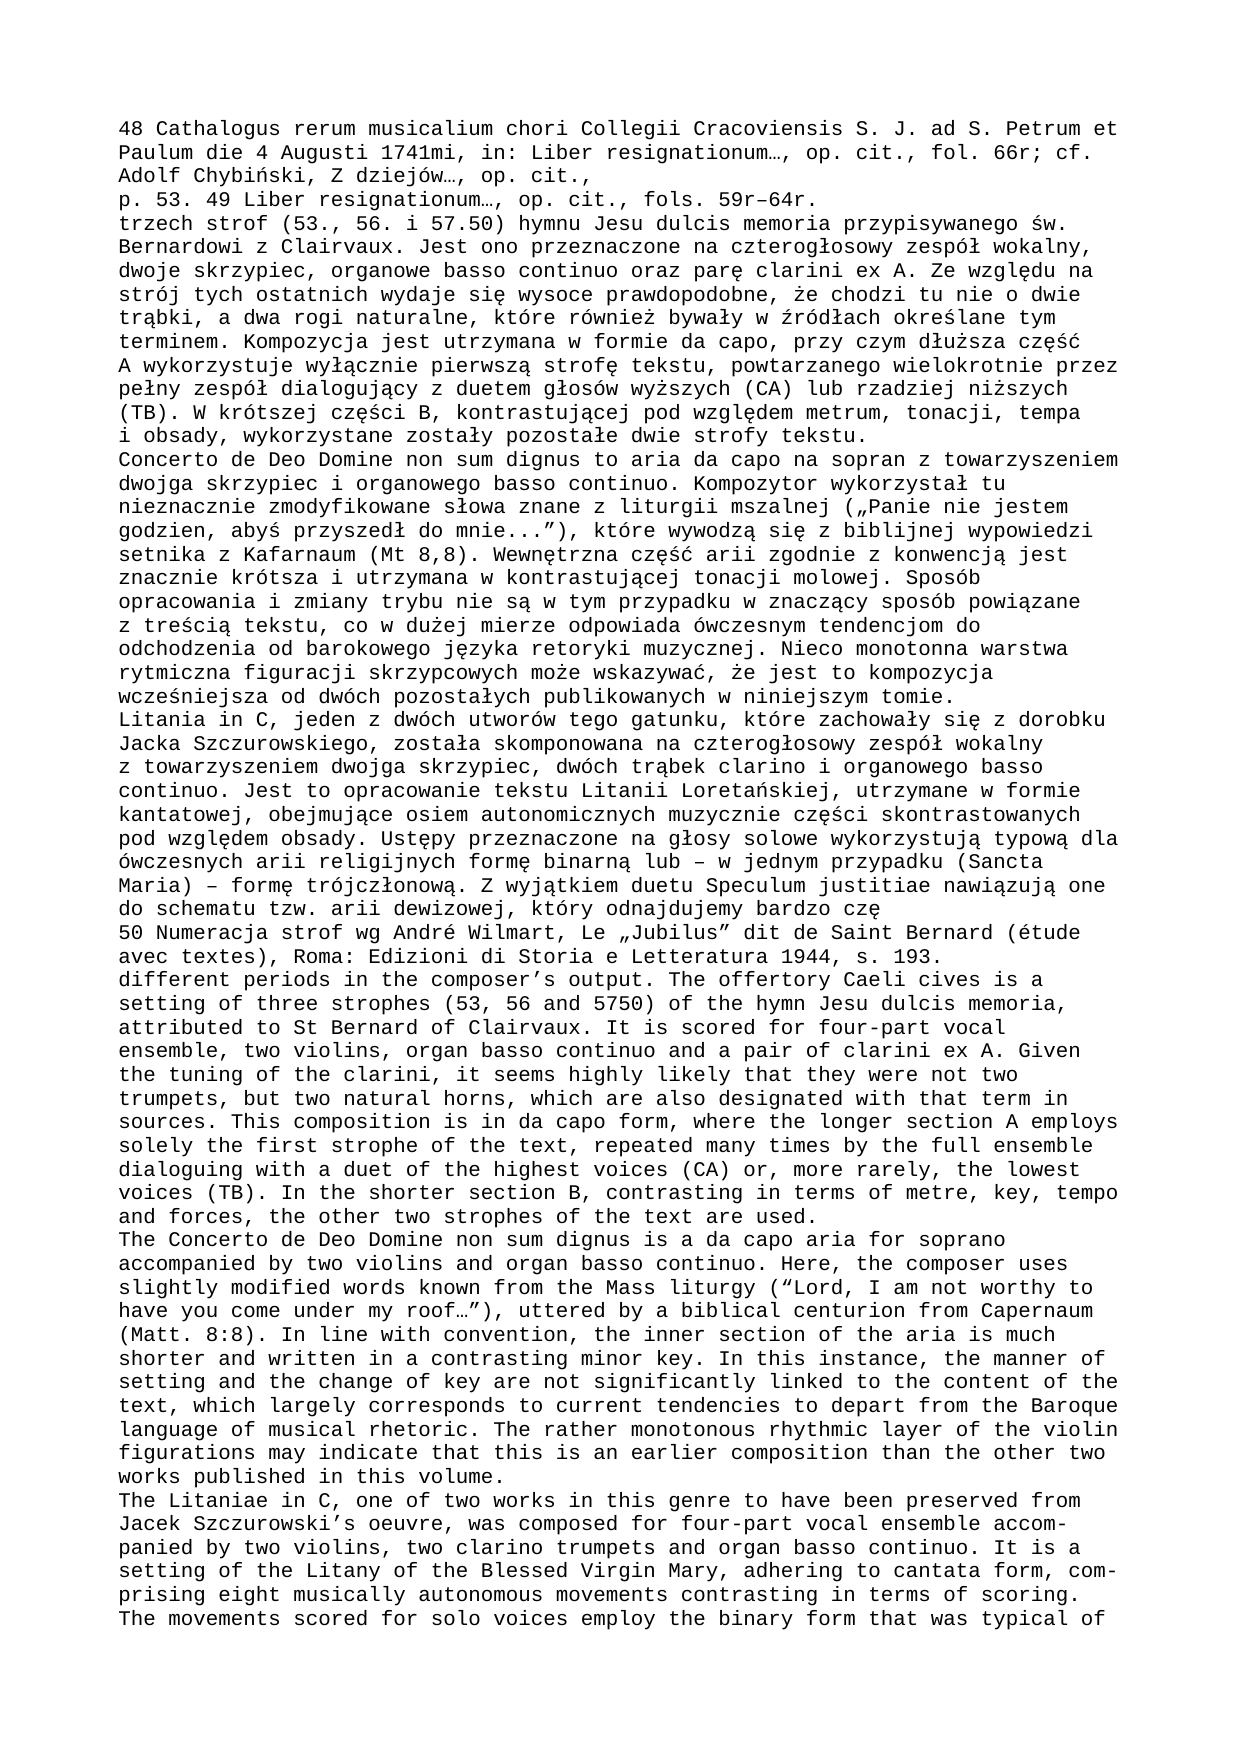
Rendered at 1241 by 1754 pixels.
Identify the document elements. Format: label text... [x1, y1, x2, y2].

text different periods in the composer’s output. The offer­tory Caeli cives is a setting of three strophes (53, 56 and 5750) of the hymn Jesu dulcis memoria, attributed to St Bernard of Clairvaux. It is scored for four-part vocal ensemble, two violins, organ basso continuo and a pair of clarini ex A. Given the tuning of the clarini, it seems highly likely that they were not two trumpets, but two natural horns, which are also designated with that term in sources. This composition is in da capo form, where the longer section A employs solely the first strophe of the text, repeated many times by the full ensemble dialoguing with a duet of the highest voices (CA) or, more rarely, the lowest voices (TB). In the shorter section B, contrasting in terms of metre, key, tempo and forces, the other two strophes of the text are used. [118, 969, 1122, 1229]
text Litania in C, jeden z dwóch utworów tego ga­tunku, które zachowały się z dorobku Jacka Szczu­rowskiego, została skomponowana na czterogłosowy zespół wokalny z towarzyszeniem dwojga skrzypiec, dwóch trąbek clarino i organowego basso continuo. Jest to opracowanie tekstu Litanii Loretańskiej, utrzy­mane w formie kantatowej, obejmujące osiem au­tonomicznych muzycznie części skontrastowanych pod względem obsady. Ustępy przeznaczone na głosy solowe wykorzystują typową dla ówczesnych arii re­ligijnych formę binarną lub – w jednym przypadku (Sancta Maria) – formę trójczłonową. Z wyjątkiem duetu Speculum justitiae nawiązują one do schematu tzw. arii dewizowej, który odnajdujemy bardzo czę­ [118, 709, 1122, 922]
text Concerto de Deo Domine non sum dignus to aria da capo na sopran z towarzyszeniem dwojga skrzy­piec i organowego basso continuo. Kompozytor wy­korzystał tu nieznacznie zmodyfikowane słowa znane z liturgii mszalnej („Panie nie jestem godzien, abyś przyszedł do mnie...”), które wywodzą się z biblij­nej wypowiedzi setnika z Kafarnaum (Mt 8,8). We­wnętrzna część arii zgodnie z konwencją jest znacznie krótsza i utrzymana w kontrastującej tonacji molo­wej. Sposób opracowania i zmiany trybu nie są w tym przypadku w znaczący sposób powiązane z treścią tekstu, co w dużej mierze odpowiada ówczesnym tendencjom do odchodzenia od barokowego języka retoryki muzycznej. Nieco monotonna warstwa ryt­miczna figuracji skrzypcowych może wskazywać, że jest to kompozycja wcześniejsza od dwóch pozosta­łych publikowanych w niniejszym tomie. [118, 449, 1122, 709]
text 50 Numeracja strof wg André Wilmart, Le „Jubilus” dit de Saint Bernard (étude avec textes), Roma: Edizioni di Storia e Letteratu­ra 1944, s. 193. [118, 922, 1122, 969]
text The Concerto de Deo Domine non sum dignus is a da capo aria for soprano accompanied by two violins and organ basso continuo. Here, the composer uses slightly modified words known from the Mass liturgy (“Lord, I am not worthy to have you come under my roof…”), uttered by a biblical centurion from Caper­naum (Matt. 8:8). In line with convention, the inner section of the aria is much shorter and written in a contrasting minor key. In this instance, the manner of setting and the change of key are not significantly linked to the content of the text, which largely cor­responds to current tendencies to depart from the Baroque language of musical rhetoric. The rather mo­notonous rhythmic layer of the violin figurations may indicate that this is an earlier composition than the other two works published in this volume. [118, 1229, 1122, 1489]
text trzech strof (53., 56. i 57.50) hymnu Jesu dulcis memo­ria przypisywanego św. Bernardowi z Clairvaux. Jest ono przeznaczone na czterogłosowy zespół wokalny, dwoje skrzypiec, organowe basso continuo oraz parę clarini ex A. Ze względu na strój tych ostatnich wydaje się wysoce prawdopodobne, że chodzi tu nie o dwie trąbki, a dwa rogi naturalne, które również bywały w źródłach określane tym terminem. Kompozycja jest utrzymana w formie da capo, przy czym dłuższa część A wykorzystuje wyłącznie pierwszą strofę tekstu, po­wtarzanego wielokrotnie przez pełny zespół dialo­gujący z duetem głosów wyższych (CA) lub rzadziej niższych (TB). W krótszej części B, kontrastującej pod względem metrum, tonacji, tempa i obsady, wykorzy­stane zostały pozostałe dwie strofy tekstu. [118, 213, 1122, 449]
text p. 53. 49 Liber resignationum…, op. cit., fols. 59r–64r. [118, 189, 1122, 213]
text The Litaniae in C, one of two works in this genre to have been preserved from Jacek Szczurowski’s oeuvre, was composed for four-part vocal ensemble accom­panied by two violins, two clarino trumpets and or­gan basso continuo. It is a setting of the Litany of the Blessed Virgin Mary, adhering to cantata form, com­prising eight musically autonomous movements con­trasting in terms of scoring. The movements scored for solo voices employ the binary form that was typi­cal of [118, 1489, 1122, 1631]
text 48 Cathalogus rerum musicalium chori Collegii Cracoviensis S. J. ad S. Petrum et Paulum die 4 Augusti 1741mi, in: Liber resignatio­num…, op. cit., fol. 66r; cf. Adolf Chybiński, Z dziejów…, op. cit., [118, 118, 1122, 189]
